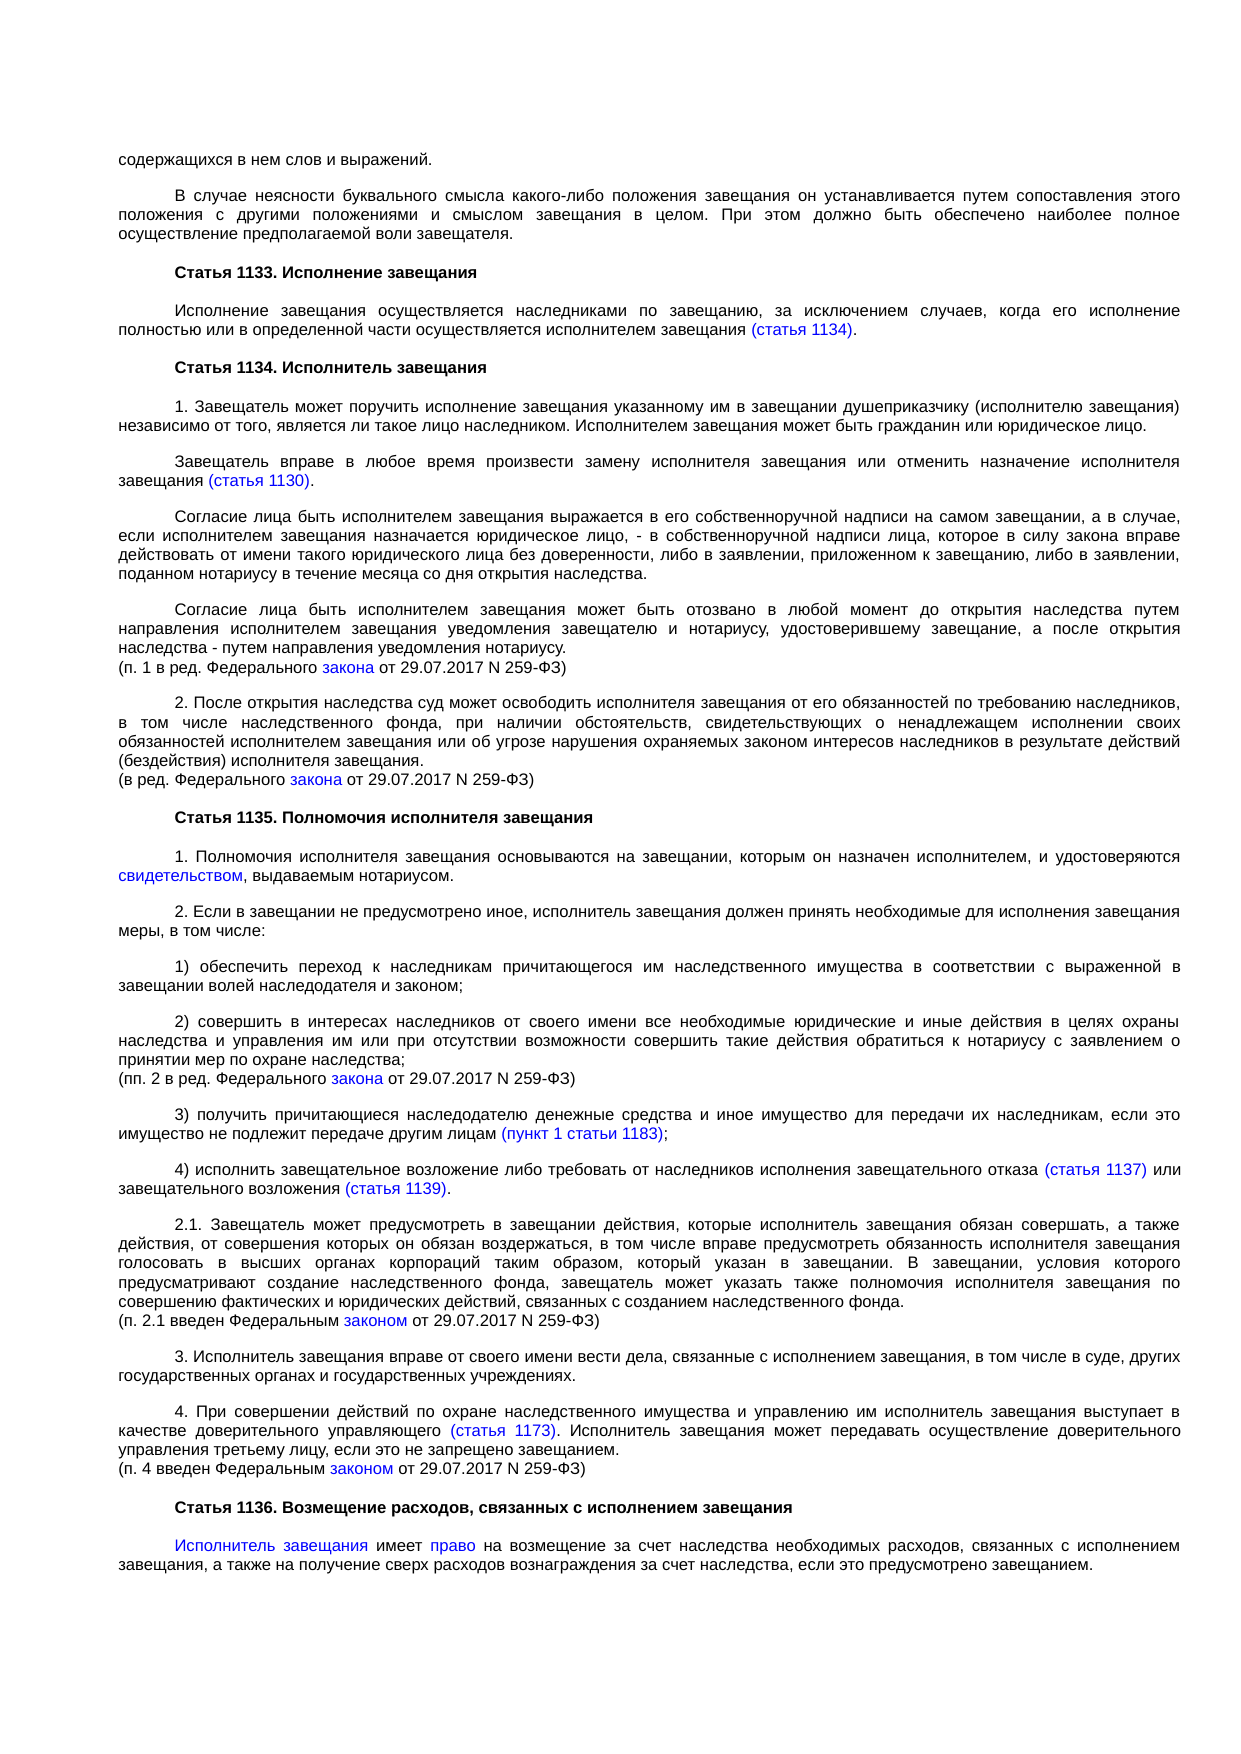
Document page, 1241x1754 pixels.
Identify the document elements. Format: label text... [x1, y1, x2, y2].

text (пп. 2 в ред. Федерального закона от 29.07.2017 N 259-ФЗ) [118, 1069, 1181, 1088]
text (п. 2.1 введен Федеральным законом от 29.07.2017 N 259-ФЗ) [118, 1311, 1181, 1330]
text 4) исполнить завещательное возложение либо требовать от наследников исполнения завещательного отказа (статья 1137) или завещательного возложения (статья 1139). [118, 1160, 1181, 1198]
text содержащихся в нем слов и выражений. [118, 150, 1181, 169]
text Завещатель вправе в любое время произвести замену исполнителя завещания или отменить назначение исполнителя завещания (статья 1130). [118, 452, 1181, 490]
subtitle Статья 1136. Возмещение расходов, связанных с исполнением завещания [118, 1497, 1181, 1517]
text Согласие лица быть исполнителем завещания может быть отозвано в любой момент до открытия наследства путем направления исполнителем завещания уведомления завещателю и нотариусу, удостоверившему завещание, а после открытия наследства - путем направления уведомления нотариусу. [118, 600, 1181, 657]
text 2) совершить в интересах наследников от своего имени все необходимые юридические и иные действия в целях охраны наследства и управления им или при отсутствии возможности совершить такие действия обратиться к нотариусу с заявлением о принятии мер по охране наследства; [118, 1012, 1181, 1069]
text 1. Полномочия исполнителя завещания основываются на завещании, которым он назначен исполнителем, и удостоверяются свидетельством, выдаваемым нотариусом. [118, 847, 1181, 885]
text Исполнитель завещания имеет право на возмещение за счет наследства необходимых расходов, связанных с исполнением завещания, а также на получение сверх расходов вознаграждения за счет наследства, если это предусмотрено завещанием. [118, 1536, 1181, 1574]
subtitle Статья 1134. Исполнитель завещания [118, 358, 1181, 377]
text Исполнение завещания осуществляется наследниками по завещанию, за исключением случаев, когда его исполнение полностью или в определенной части осуществляется исполнителем завещания (статья 1134). [118, 301, 1181, 339]
text (в ред. Федерального закона от 29.07.2017 N 259-ФЗ) [118, 770, 1181, 789]
subtitle Статья 1133. Исполнение завещания [118, 262, 1181, 282]
text В случае неясности буквального смысла какого-либо положения завещания он устанавливается путем сопоставления этого положения с другими положениями и смыслом завещания в целом. При этом должно быть обеспечено наиболее полное осуществление предполагаемой воли завещателя. [118, 186, 1181, 243]
text Согласие лица быть исполнителем завещания выражается в его собственноручной надписи на самом завещании, а в случае, если исполнителем завещания назначается юридическое лицо, - в собственноручной надписи лица, которое в силу закона вправе действовать от имени такого юридического лица без доверенности, либо в заявлении, приложенном к завещанию, либо в заявлении, поданном нотариусу в течение месяца со дня открытия наследства. [118, 507, 1181, 583]
text 4. При совершении действий по охране наследственного имущества и управлению им исполнитель завещания выступает в качестве доверительного управляющего (статья 1173). Исполнитель завещания может передавать осуществление доверительного управления третьему лицу, если это не запрещено завещанием. [118, 1402, 1181, 1459]
text (п. 1 в ред. Федерального закона от 29.07.2017 N 259-ФЗ) [118, 657, 1181, 677]
text (п. 4 введен Федеральным законом от 29.07.2017 N 259-ФЗ) [118, 1459, 1181, 1478]
subtitle Статья 1135. Полномочия исполнителя завещания [118, 808, 1181, 827]
text 3. Исполнитель завещания вправе от своего имени вести дела, связанные с исполнением завещания, в том числе в суде, других государственных органах и государственных учреждениях. [118, 1347, 1181, 1385]
text 3) получить причитающиеся наследодателю денежные средства и иное имущество для передачи их наследникам, если это имущество не подлежит передаче другим лицам (пункт 1 статьи 1183); [118, 1105, 1181, 1143]
text 1. Завещатель может поручить исполнение завещания указанному им в завещании душеприказчику (исполнителю завещания) независимо от того, является ли такое лицо наследником. Исполнителем завещания может быть гражданин или юридическое лицо. [118, 397, 1181, 435]
text 1) обеспечить переход к наследникам причитающегося им наследственного имущества в соответствии с выраженной в завещании волей наследодателя и законом; [118, 957, 1181, 995]
text 2. Если в завещании не предусмотрено иное, исполнитель завещания должен принять необходимые для исполнения завещания меры, в том числе: [118, 902, 1181, 940]
text 2. После открытия наследства суд может освободить исполнителя завещания от его обязанностей по требованию наследников, в том числе наследственного фонда, при наличии обстоятельств, свидетельствующих о ненадлежащем исполнении своих обязанностей исполнителем завещания или об угрозе нарушения охраняемых законом интересов наследников в результате действий (бездействия) исполнителя завещания. [118, 693, 1181, 770]
text 2.1. Завещатель может предусмотреть в завещании действия, которые исполнитель завещания обязан совершать, а также действия, от совершения которых он обязан воздержаться, в том числе вправе предусмотреть обязанность исполнителя завещания голосовать в высших органах корпораций таким образом, который указан в завещании. В завещании, условия которого предусматривают создание наследственного фонда, завещатель может указать также полномочия исполнителя завещания по совершению фактических и юридических действий, связанных с созданием наследственного фонда. [118, 1215, 1181, 1311]
